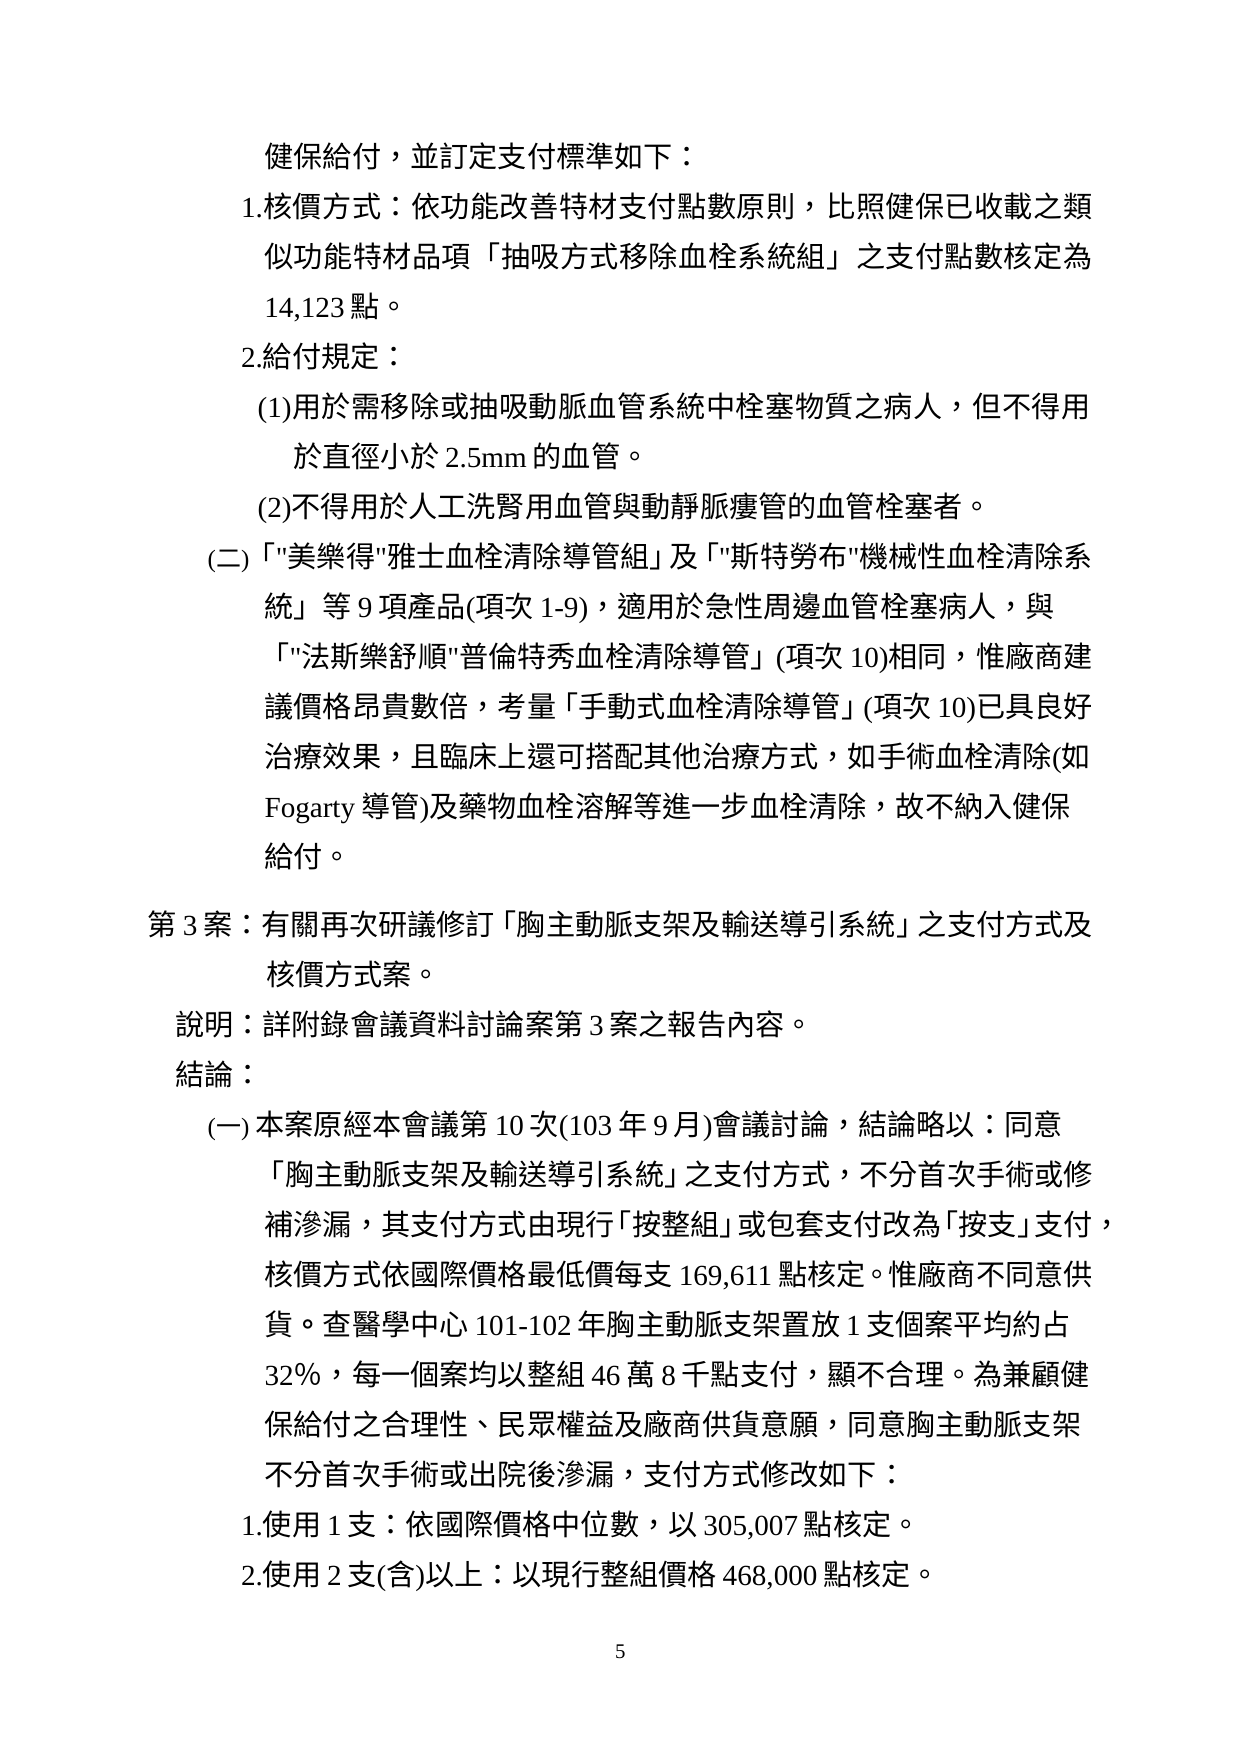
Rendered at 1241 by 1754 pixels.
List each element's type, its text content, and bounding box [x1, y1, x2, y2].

text 2.使用2支(含)以上：以現行整組價格468,000點核定。 [241, 1546, 1092, 1596]
text (2)不得用於人工洗腎用血管與動靜脈瘻管的血管栓塞者。 [257, 477, 1092, 527]
list 「"美樂得"雅士血栓清除導管組」及「"斯特勞布"機械性血栓清除系統」等9項產品(項次1-9)，適用於急性周邊血管栓塞病人，與「"法斯樂舒順"普倫特秀血栓清除導管」(項次10)相同，惟廠商建議價格昂貴數倍，考量「手動式血栓清除導管」(項次10)已具良好治療效果，且臨床上還可搭配其他治療方式，如手術血栓清除(如Fogarty導管)及藥物血栓溶解等進一步血栓清除，故不納入健保給付。 [207, 527, 1092, 877]
text 說明：詳附錄會議資料討論案第3案之報告內容。 [175, 996, 1092, 1046]
text 第3案：有關再次研議修訂「胸主動脈支架及輸送導引系統」之支付方式及核價方式案。 [148, 896, 1092, 996]
list 本案原經本會議第10次(103年9月)會議討論，結論略以：同意「胸主動脈支架及輸送導引系統」之支付方式，不分首次手術或修補滲漏，其支付方式由現行「按整組」或包套支付改為「按支」支付，核價方式依國際價格最低價每支169,611點核定。惟廠商不同意供貨。查醫學中心101-102年胸主動脈支架置放1支個案平均約占32％，每一個案均以整組46萬8千點支付，顯不合理。為兼顧健保給付之合理性、民眾權益及廠商供貨意願，同意胸主動脈支架不分首次手術或出院後滲漏，支付方式修改如下： [207, 1096, 1092, 1496]
text 2.給付規定： [241, 327, 1092, 377]
text 結論： [175, 1046, 1092, 1096]
text 1.核價方式：依功能改善特材支付點數原則，比照健保已收載之類似功能特材品項「抽吸方式移除血栓系統組」之支付點數核定為14,123點。 [241, 177, 1092, 327]
text 1.使用1支：依國際價格中位數，以305,007點核定。 [241, 1496, 1092, 1546]
list 健保給付，並訂定支付標準如下： [207, 127, 1092, 177]
text (1)用於需移除或抽吸動脈血管系統中栓塞物質之病人，但不得用於直徑小於2.5mm的血管。 [257, 377, 1092, 477]
